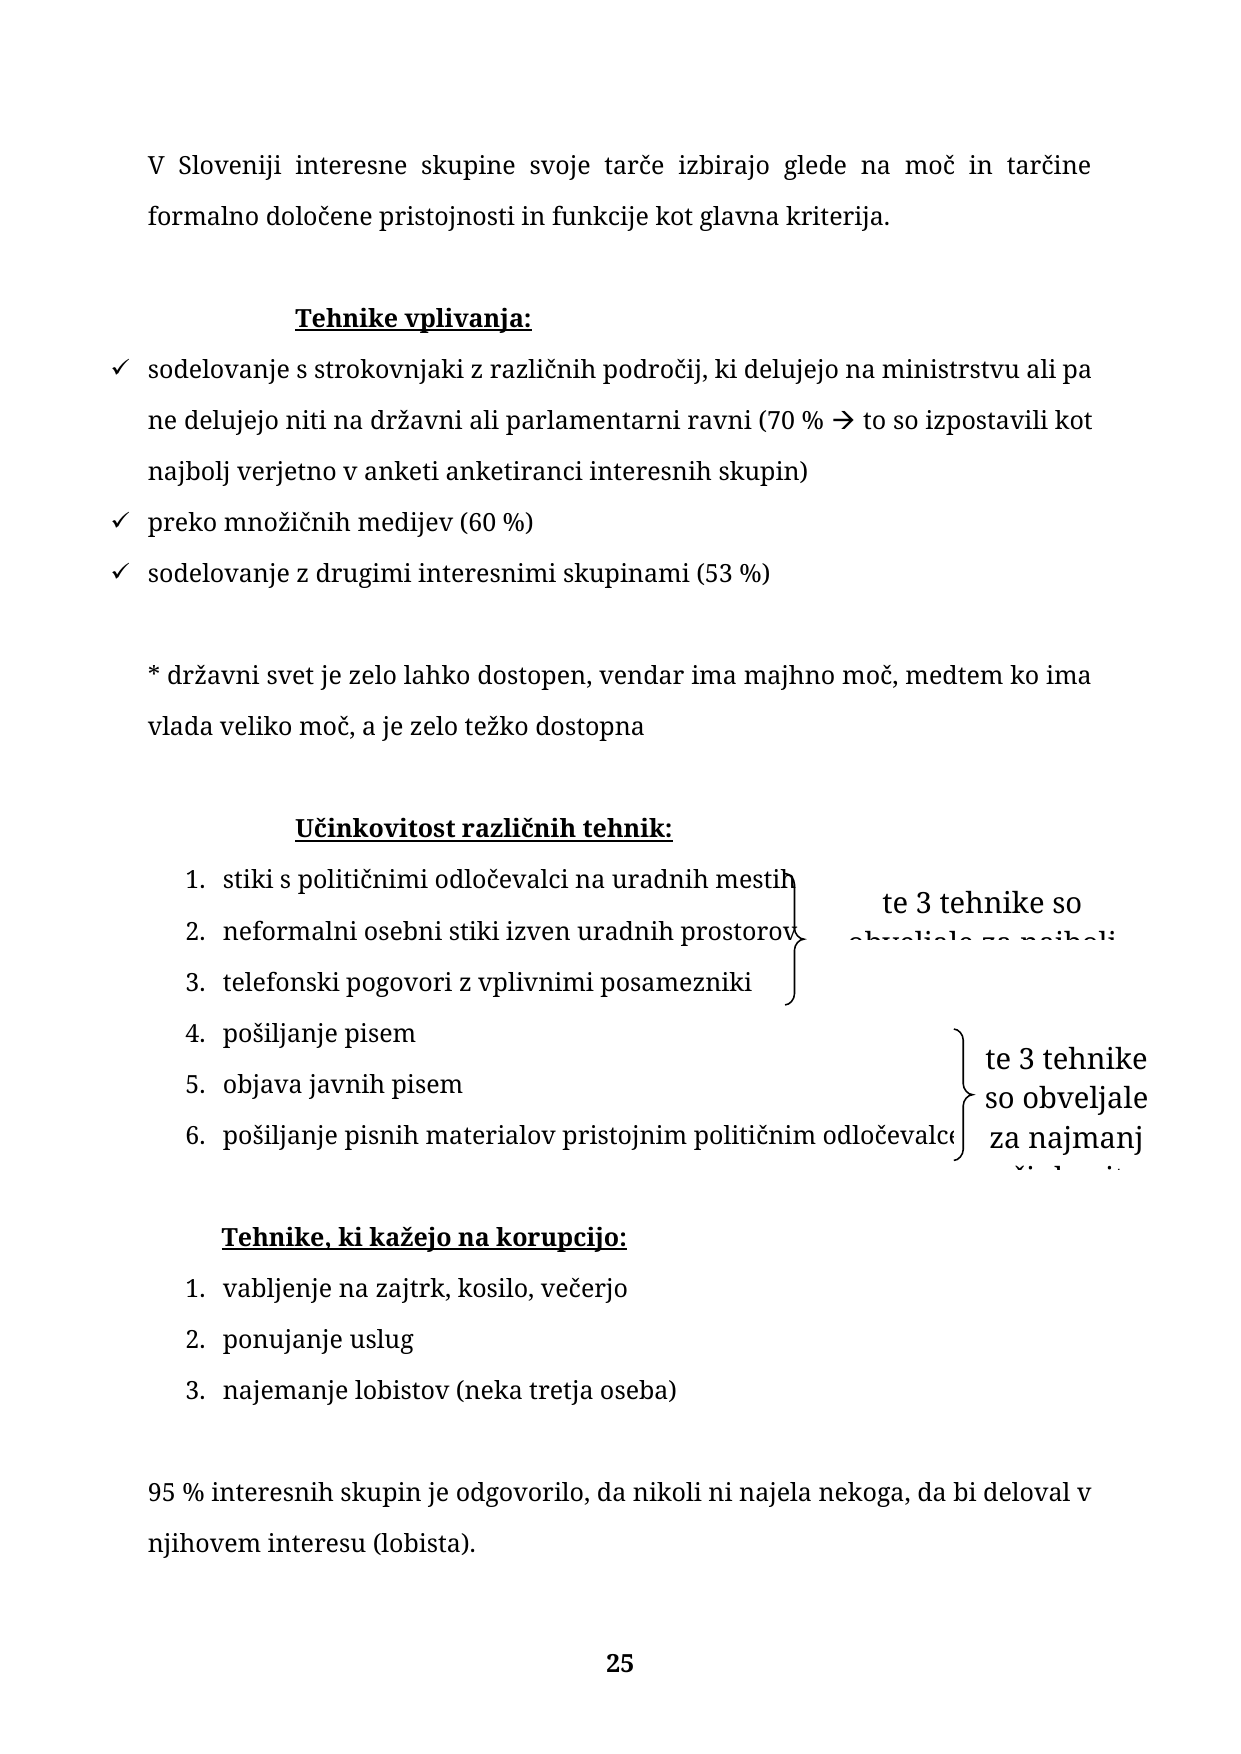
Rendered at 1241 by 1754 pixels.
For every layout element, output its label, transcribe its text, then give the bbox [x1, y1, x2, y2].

list sodelovanje z drugimi interesnimi skupinami (53 %) [110, 556, 1093, 590]
list telefonski pogovori z vplivnimi posamezniki [185, 964, 793, 998]
list sodelovanje s strokovnjaki z različnih področij, ki delujejo na ministrstvu ali pa ne delujejo niti na državni ali parlamentarni ravni (70 %  to so izpostavili kot najbolj verjetno v anketi anketiranci interesnih skupin) [110, 352, 1093, 488]
list [795, 964, 1093, 998]
list te 3 tehnike so obveljale za najbolj učinkovite [839, 883, 1125, 939]
list vabljenje na zajtrk, kosilo, večerjo [185, 1271, 1093, 1304]
text Tehnike, ki kažejo na korupcijo: [148, 1219, 1093, 1253]
list najemanje lobistov (neka tretja oseba) [185, 1373, 1093, 1407]
list pošiljanje pisem [185, 1015, 1093, 1049]
text V Sloveniji interesne skupine svoje tarče izbirajo glede na moč in tarčine formalno določene pristojnosti in funkcije kot glavna kriterija. [148, 148, 1093, 233]
list stiki s političnimi odločevalci na uradnih mestih [185, 862, 1093, 896]
list te 3 tehnike so obveljale za najmanj učinkovite [970, 1038, 1162, 1170]
list pošiljanje pisnih materialov pristojnim političnim odločevalcem [185, 1117, 954, 1151]
text Tehnike vplivanja: [148, 301, 1093, 335]
list ponujanje uslug [185, 1322, 1093, 1356]
text * državni svet je zelo lahko dostopen, vendar ima majhno moč, medtem ko ima vlada veliko moč, a je zelo težko dostopna [148, 658, 1093, 743]
text 95 % interesnih skupin je odgovorilo, da nikoli ni najela nekoga, da bi deloval v njihovem interesu (lobista). [148, 1475, 1093, 1560]
list preko množičnih medijev (60 %) [110, 505, 1093, 539]
list neformalni osebni stiki izven uradnih prostorov [185, 913, 799, 947]
list objava javnih pisem [185, 1066, 954, 1100]
text Učinkovitost različnih tehnik: [148, 811, 1093, 845]
